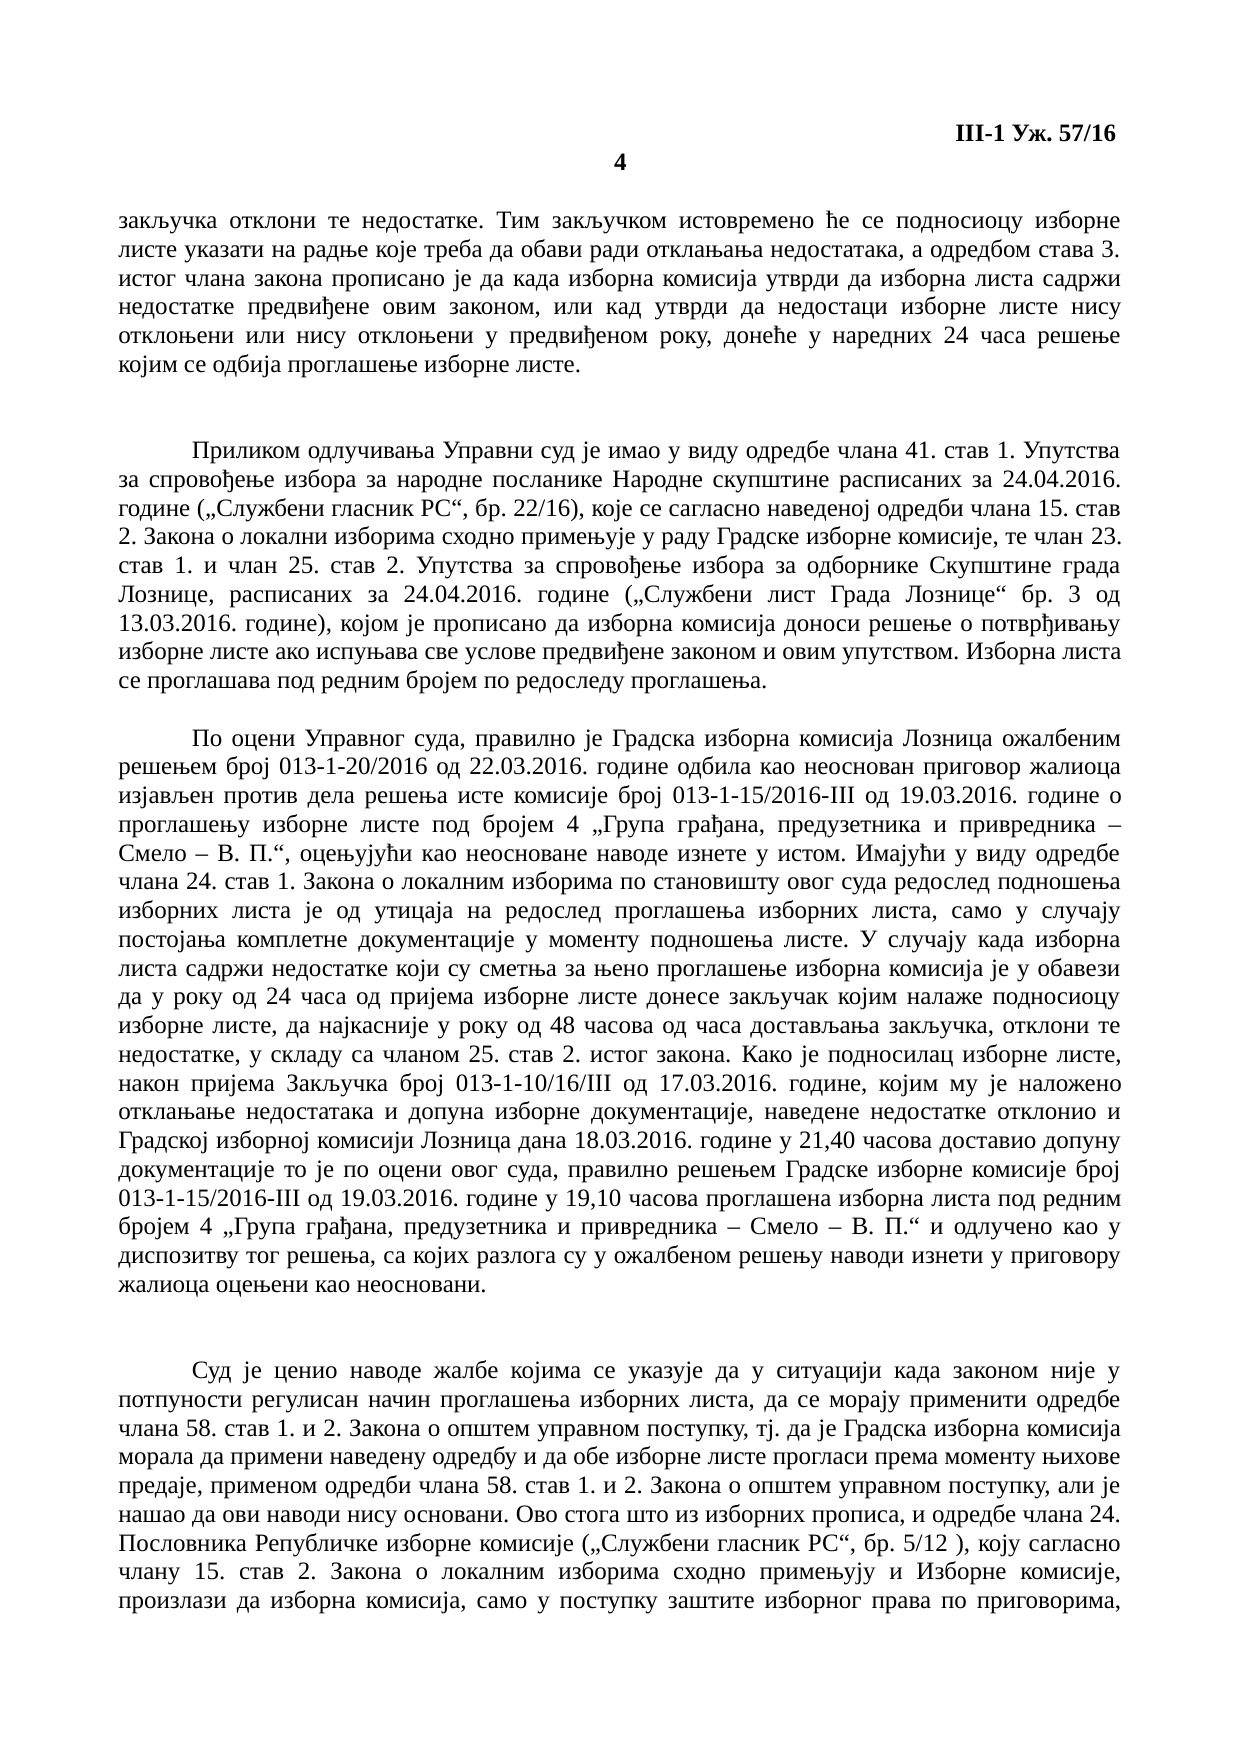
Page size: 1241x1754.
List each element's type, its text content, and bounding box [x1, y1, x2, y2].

text закључка отклони те недостатке. Тим закључком истовремено ће се подносиоцу изборне листе указати на радње које треба да обави ради отклањања недостатака, а одредбом става 3. истог члана закона прописано је да када изборна комисија утврди да изборна листа садржи недостатке предвиђене овим законом, или кад утврди да недостаци изборне листе нису отклоњени или нису отклоњени у предвиђеном року, донеће у наредних 24 часа решење којим се одбија проглашење изборне листе. [118, 205, 1122, 378]
text Приликом одлучивања Управни суд је имао у виду одредбе члана 41. став 1. Упутства за спровођење избора за народне посланике Народне скупштине расписаних за 24.04.2016. године („Службени гласник РС“, бр. 22/16), које се сагласно наведеној одредби члана 15. став 2. Закона о локални изборима сходно примењује у раду Градске изборне комисије, те члан 23. став 1. и члан 25. став 2. Упутства за спровођење избора за одборнике Скупштине града Лознице, расписаних за 24.04.2016. године („Службени лист Града Лознице“ бр. 3 од 13.03.2016. године), којом је прописано да изборна комисија доноси решење о потврђивању изборне листе ако испуњава све услове предвиђене законом и овим упутством. Изборна листа се проглашава под редним бројем по редоследу проглашења. [118, 435, 1122, 694]
text Суд је ценио наводе жалбе којима се указује да у ситуацији када законом није у потпуности регулисан начин проглашења изборних листа, да се морају применити одредбе члана 58. став 1. и 2. Закона о општем управном поступку, тј. да је Градска изборна комисија морала да примени наведену одредбу и да обе изборне листе прогласи према моменту њихове предаје, применом одредби члана 58. став 1. и 2. Закона о општем управном поступку, али је нашао да ови наводи нису основани. Ово стога што из изборних прописа, и одредбе члана 24. Пословника Републичке изборне комисије („Службени гласник РС“, бр. 5/12 ), коју сагласно члану 15. став 2. Закона о локалним изборима сходно примењују и Изборне комисије, произлази да изборна комисија, само у поступку заштите изборног права по приговорима, [118, 1355, 1122, 1614]
text По оцени Управног суда, правилно је Градска изборна комисија Лозница ожалбеним решењем број 013-1-20/2016 од 22.03.2016. године одбила као неоснован приговор жалиоца изјављен против дела решења исте комисије број 013-1-15/2016-III од 19.03.2016. године о проглашењу изборне листе под бројем 4 „Група грађана, предузетника и привредника – Смело – В. П.“, оцењујући као неосноване наводе изнете у истом. Имајући у виду одредбе члана 24. став 1. Закона о локалним изборима по становишту овог суда редослед подношења изборних листа је од утицаја на редослед проглашења изборних листа, само у случају постојања комплетне документације у моменту подношења листе. У случају када изборна листа садржи недостатке који су сметња за њено проглашење изборна комисија је у обавези да у року од 24 часа од пријема изборне листе донесе закључак којим налаже подносиоцу изборне листе, да најкасније у року од 48 часова од часа достављања закључка, отклони те недостатке, у складу са чланом 25. став 2. истог закона. Како је подносилац изборне листе, након пријема Закључка број 013-1-10/16/III од 17.03.2016. године, којим му је наложено отклањање недостатака и допуна изборне документације, наведене недостатке отклонио и Градској изборној комисији Лозница дана 18.03.2016. године у 21,40 часова доставио допуну документације то је по оцени овог суда, правилно решењем Градске изборне комисије број 013-1-15/2016-III од 19.03.2016. године у 19,10 часова проглашена изборна листа под редним бројем 4 „Група грађана, предузетника и привредника – Смело – В. П.“ и одлучено као у диспозитву тог решења, са којих разлога су у ожалбеном решењу наводи изнети у приговору жалиоца оцењени као неосновани. [118, 723, 1122, 1298]
